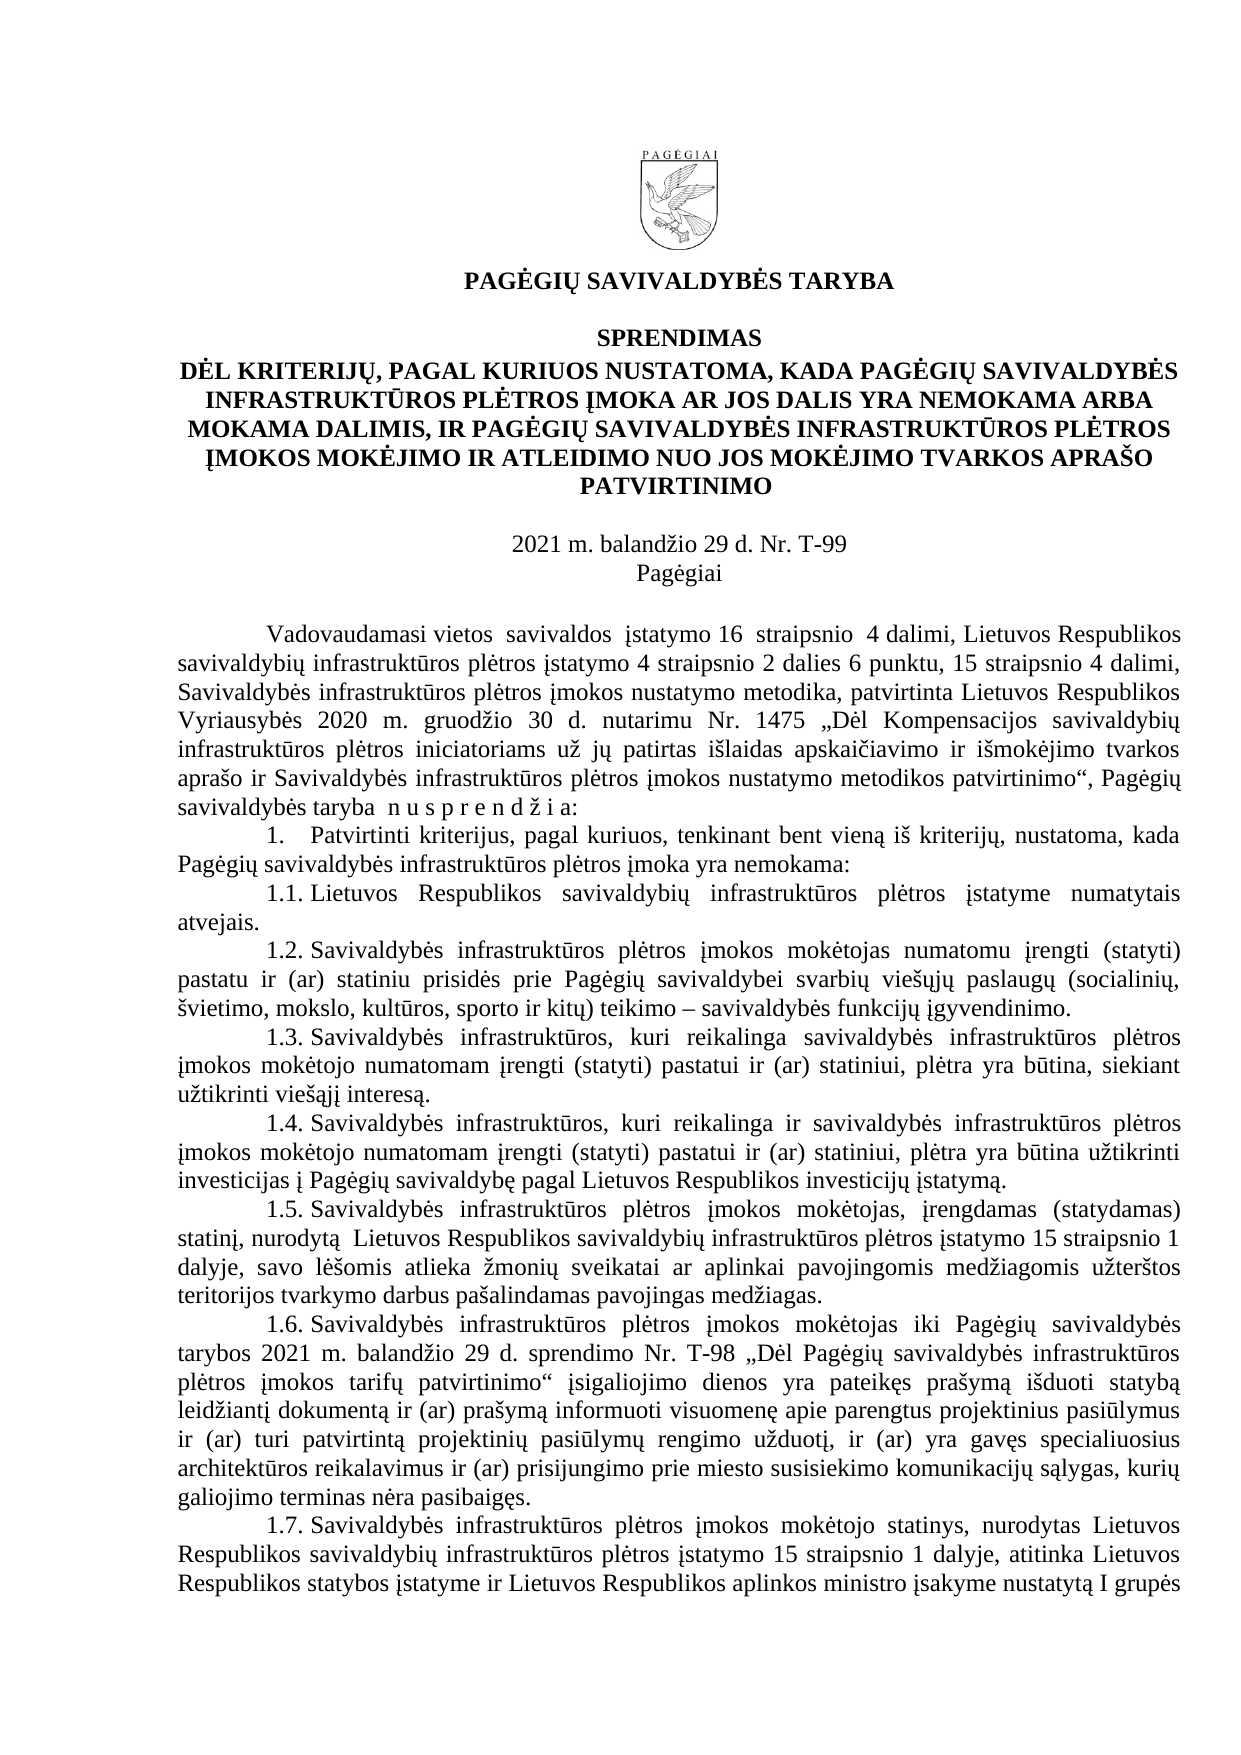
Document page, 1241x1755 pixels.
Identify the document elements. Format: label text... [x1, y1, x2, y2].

text 1.5. Savivaldybės infrastruktūros plėtros įmokos mokėtojas, įrengdamas (statydamas) statinį, nurodytą Lietuvos Respublikos savivaldybių infrastruktūros plėtros įstatymo 15 straipsnio 1 dalyje, savo lėšomis atlieka žmonių sveikatai ar aplinkai pavojingomis medžiagomis užterštos teritorijos tvarkymo darbus pašalindamas pavojingas medžiagas. [177, 1194, 1181, 1309]
text DĖL kriterijŲ, pagal kuriuos nustatoma, kada PAGĖGIŲ savivaldybės infrastruktŪros plėtros įmoka ar jos dalis yra nemokama arba mokama dalimis, IR PAGĖGIŲ savivaldybės infrastruktūros plėtros įmokos mokėjimo ir atleidimo nuo jos mokėjimo tvarkos aprašo PATVIRTINIMO [177, 356, 1181, 500]
text 1.3. Savivaldybės infrastruktūros, kuri reikalinga savivaldybės infrastruktūros plėtros įmokos mokėtojo numatomam įrengti (statyti) pastatui ir (ar) statiniui, plėtra yra būtina, siekiant užtikrinti viešąjį interesą. [177, 1022, 1181, 1108]
text 1.7. Savivaldybės infrastruktūros plėtros įmokos mokėtojo statinys, nurodytas Lietuvos Respublikos savivaldybių infrastruktūros plėtros įstatymo 15 straipsnio 1 dalyje, atitinka Lietuvos Respublikos statybos įstatyme ir Lietuvos Respublikos aplinkos ministro įsakyme nustatytą I grupės [177, 1511, 1181, 1597]
text 1. Patvirtinti kriterijus, pagal kuriuos, tenkinant bent vieną iš kriterijų, nustatoma, kada Pagėgių savivaldybės infrastruktūros plėtros įmoka yra nemokama: [177, 821, 1181, 878]
text SPRENDIMAS [177, 323, 1181, 352]
text Pagėgių savivaldybės taryba [177, 266, 1181, 294]
text 1.2. Savivaldybės infrastruktūros plėtros įmokos mokėtojas numatomu įrengti (statyti) pastatu ir (ar) statiniu prisidės prie Pagėgių savivaldybei svarbių viešųjų paslaugų (socialinių, švietimo, mokslo, kultūros, sporto ir kitų) teikimo – savivaldybės funkcijų įgyvendinimo. [177, 936, 1181, 1022]
text 1.1. Lietuvos Respublikos savivaldybių infrastruktūros plėtros įstatyme numatytais atvejais. [177, 878, 1181, 936]
text Pagėgiai [177, 558, 1181, 586]
text Vadovaudamasi vietos savivaldos įstatymo 16 straipsnio 4 dalimi, Lietuvos Respublikos savivaldybių infrastruktūros plėtros įstatymo 4 straipsnio 2 dalies 6 punktu, 15 straipsnio 4 dalimi, Savivaldybės infrastruktūros plėtros įmokos nustatymo metodika, patvirtinta Lietuvos Respublikos Vyriausybės 2020 m. gruodžio 30 d. nutarimu Nr. 1475 „Dėl Kompensacijos savivaldybių infrastruktūros plėtros iniciatoriams už jų patirtas išlaidas apskaičiavimo ir išmokėjimo tvarkos aprašo ir Savivaldybės infrastruktūros plėtros įmokos nustatymo metodikos patvirtinimo“, Pagėgių savivaldybės taryba n u s p r e n d ž i a: [177, 619, 1181, 821]
text 1.6. Savivaldybės infrastruktūros plėtros įmokos mokėtojas iki Pagėgių savivaldybės tarybos 2021 m. balandžio 29 d. sprendimo Nr. T-98 „Dėl Pagėgių savivaldybės infrastruktūros plėtros įmokos tarifų patvirtinimo“ įsigaliojimo dienos yra pateikęs prašymą išduoti statybą leidžiantį dokumentą ir (ar) prašymą informuoti visuomenę apie parengtus projektinius pasiūlymus ir (ar) turi patvirtintą projektinių pasiūlymų rengimo užduotį, ir (ar) yra gavęs specialiuosius architektūros reikalavimus ir (ar) prisijungimo prie miesto susisiekimo komunikacijų sąlygas, kurių galiojimo terminas nėra pasibaigęs. [177, 1309, 1181, 1511]
text 1.4. Savivaldybės infrastruktūros, kuri reikalinga ir savivaldybės infrastruktūros plėtros įmokos mokėtojo numatomam įrengti (statyti) pastatui ir (ar) statiniui, plėtra yra būtina užtikrinti investicijas į Pagėgių savivaldybę pagal Lietuvos Respublikos investicijų įstatymą. [177, 1108, 1181, 1194]
text 2021 m. balandžio 29 d. Nr. T-99 [177, 529, 1181, 558]
